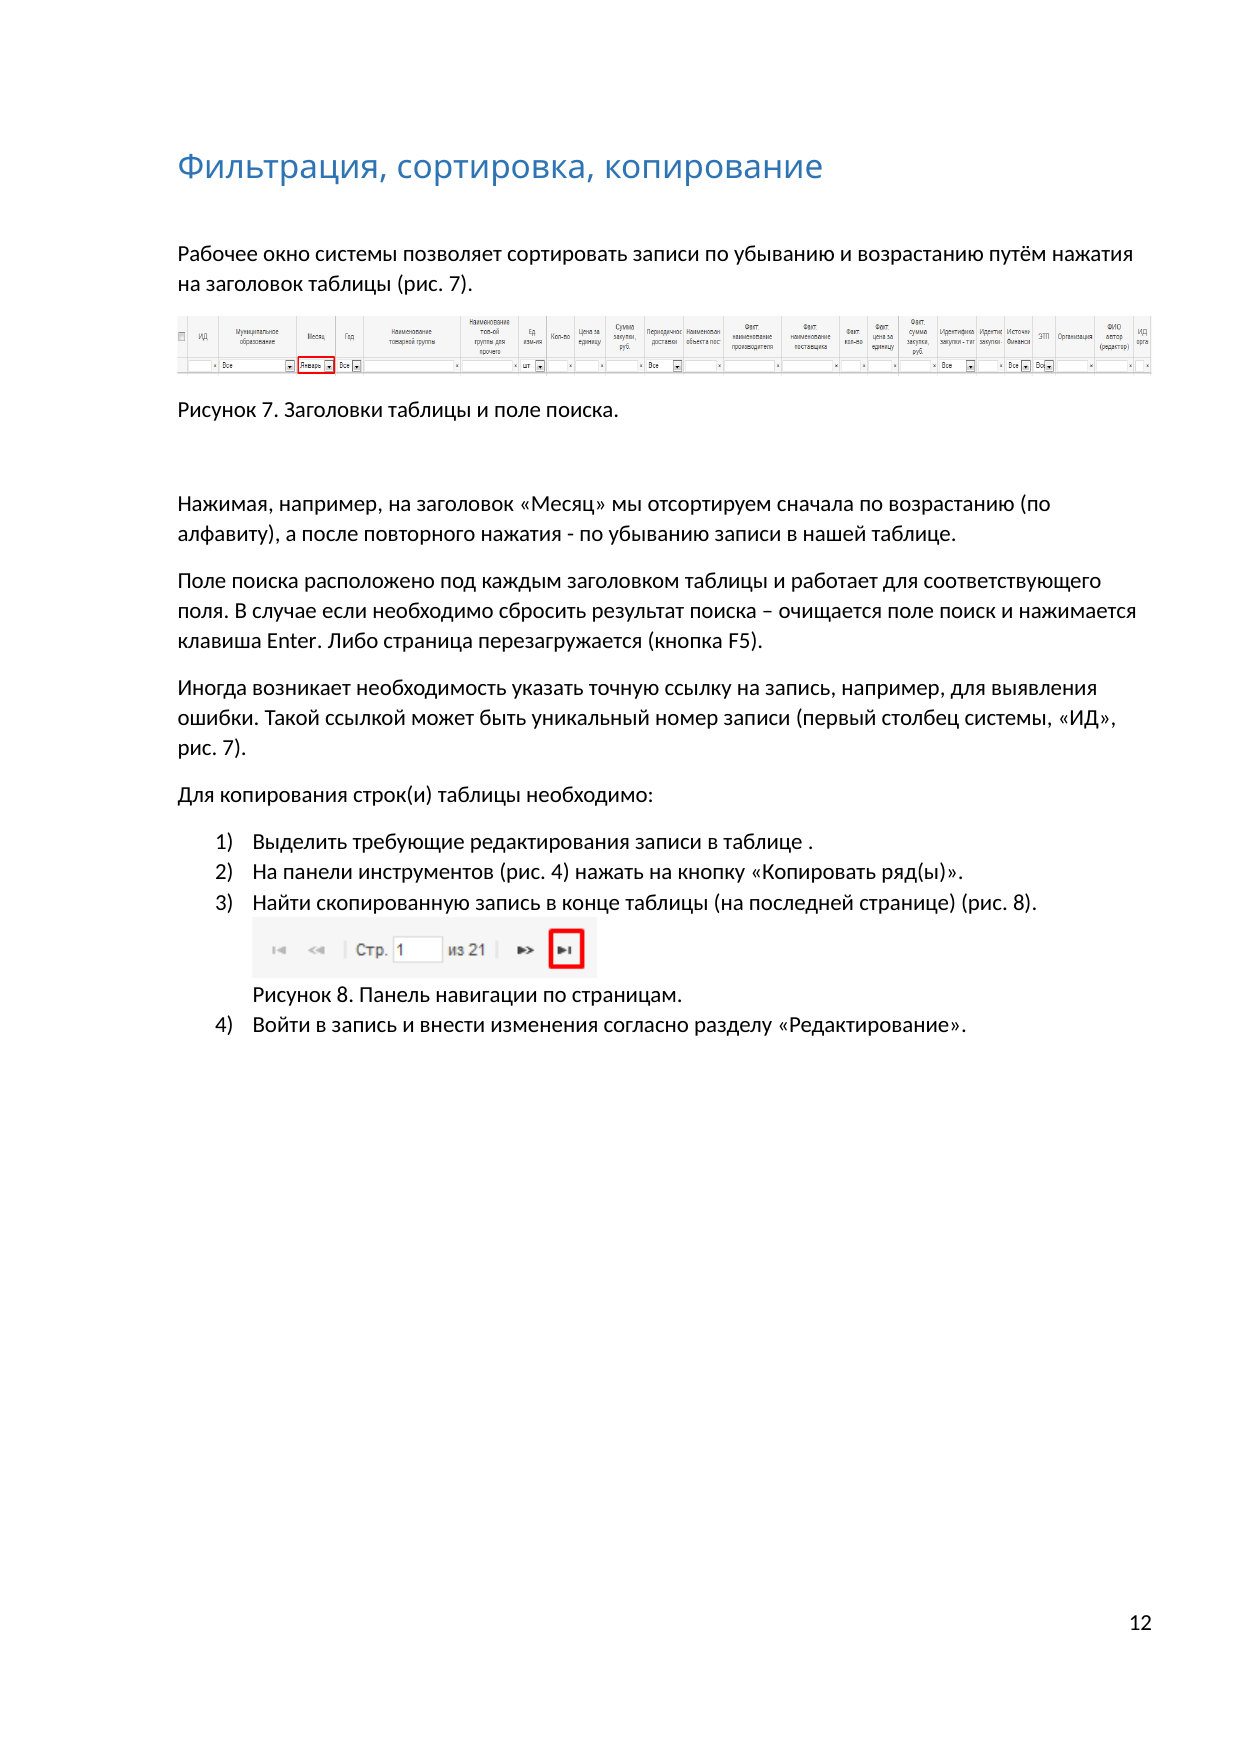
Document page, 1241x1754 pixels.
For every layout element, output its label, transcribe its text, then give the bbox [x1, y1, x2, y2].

text Нажимая, например, на заголовок «Месяц» мы отсортируем сначала по возрастанию (по алфавиту), а после повторного нажатия - по убыванию записи в нашей таблице. [177, 489, 1152, 547]
picture [252, 917, 598, 978]
list Найти скопированную запись в конце таблицы (на последней странице) (рис. 8). [215, 888, 1152, 916]
subtitle Фильтрация, сортировка, копирование [177, 143, 1152, 188]
text Поле поиска расположено под каждым заголовком таблицы и работает для соответствующего поля. В случае если необходимо сбросить результат поиска – очищается поле поиск и нажимается клавиша Enter. Либо страница перезагружается (кнопка F5). [177, 566, 1152, 654]
picture [177, 316, 1153, 376]
list На панели инструментов (рис. 4) нажать на кнопку «Копировать ряд(ы)». [215, 857, 1152, 885]
text Рисунок 7. Заголовки таблицы и поле поиска. [177, 395, 1152, 423]
text Иногда возникает необходимость указать точную ссылку на запись, например, для выявления ошибки. Такой ссылкой может быть уникальный номер записи (первый столбец системы, «ИД», рис. 7). [177, 673, 1152, 761]
text Для копирования строк(и) таблицы необходимо: [177, 780, 1152, 808]
list Выделить требующие редактирования записи в таблице . [215, 827, 1152, 855]
text Рабочее окно системы позволяет сортировать записи по убыванию и возрастанию путём нажатия на заголовок таблицы (рис. 7). [177, 239, 1152, 297]
list Рисунок 8. Панель навигации по страницам. [252, 980, 1152, 1008]
list Войти в запись и внести изменения согласно разделу «Редактирование». [215, 1010, 1152, 1038]
